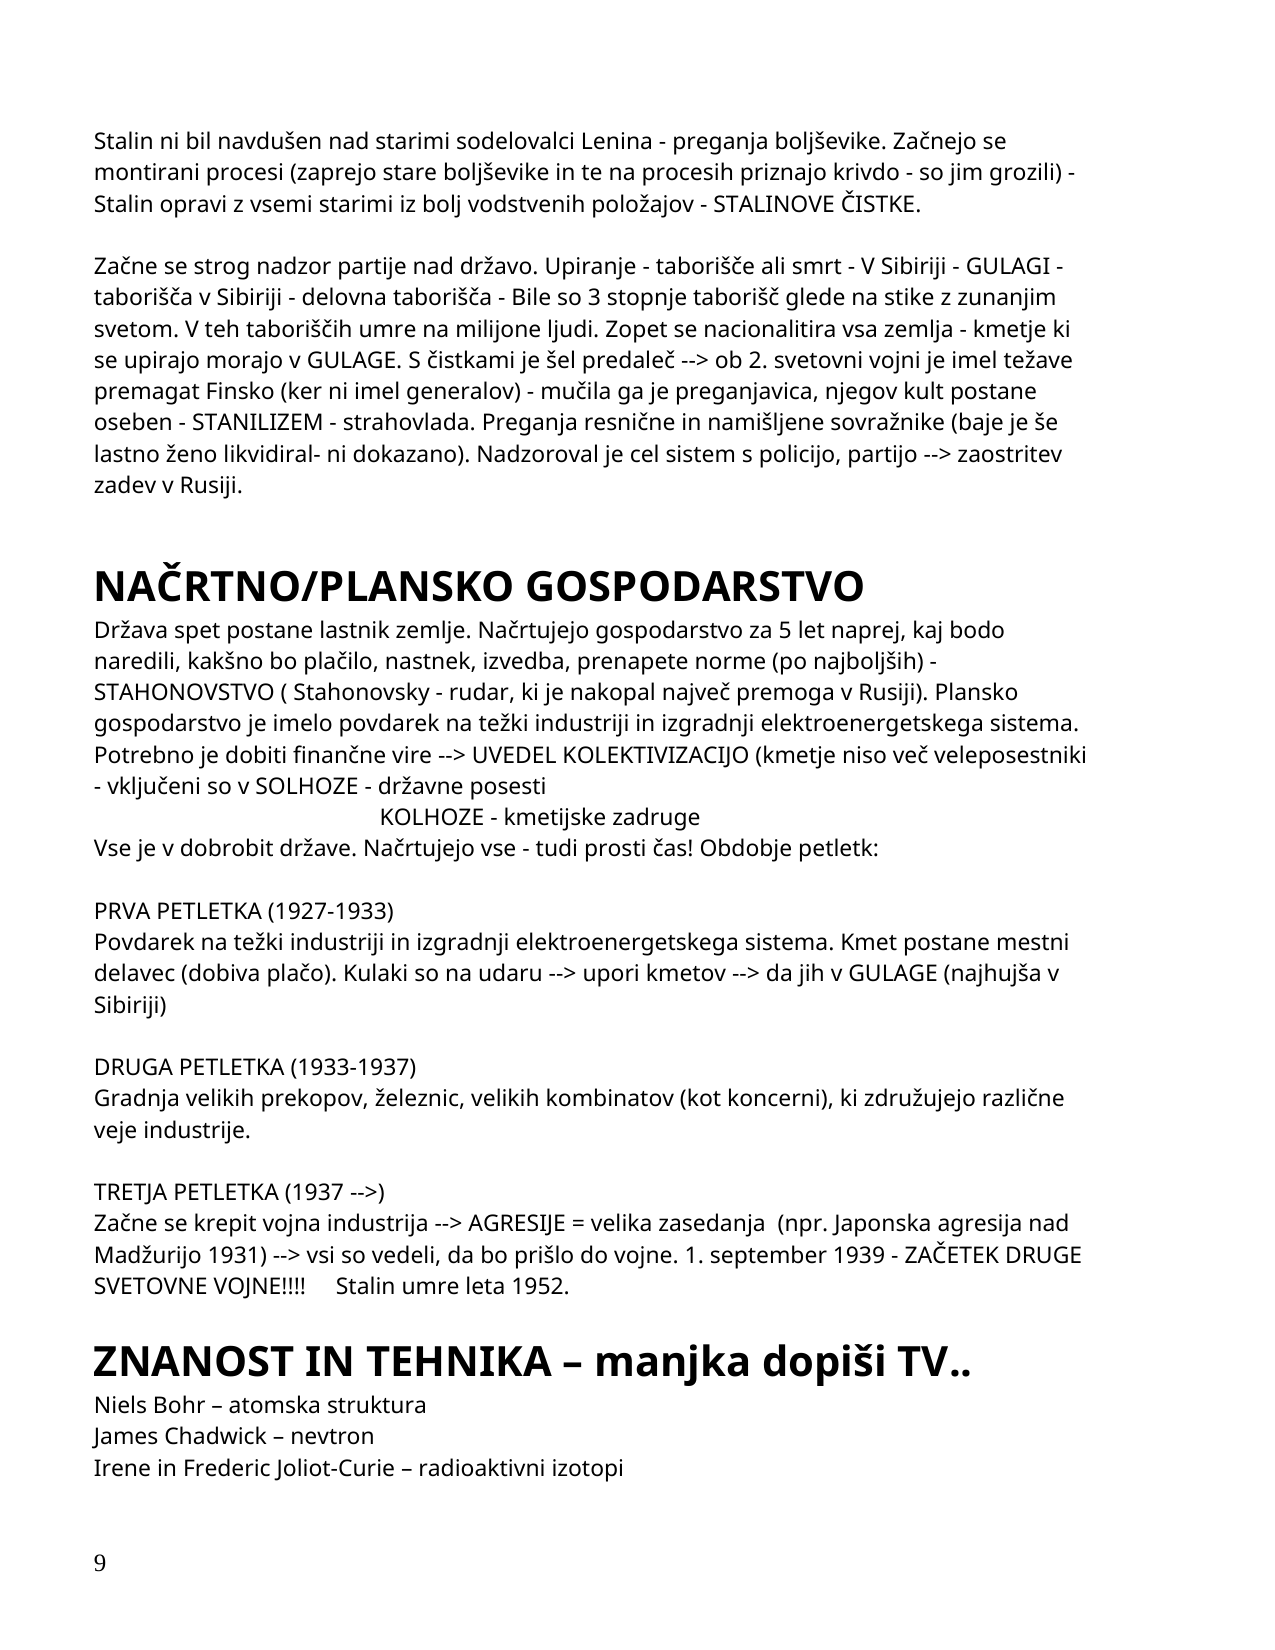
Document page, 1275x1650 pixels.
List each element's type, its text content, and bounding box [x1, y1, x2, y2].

text Gradnja velikih prekopov, železnic, velikih kombinatov (kot koncerni), ki združujejo različne veje industrije. [94, 1082, 1087, 1145]
text Stalin ni bil navdušen nad starimi sodelovalci Lenina - preganja boljševike. Začnejo se montirani procesi (zaprejo stare boljševike in te na procesih priznajo krivdo - so jim grozili) - Stalin opravi z vsemi starimi iz bolj vodstvenih položajov - STALINOVE ČISTKE. [94, 125, 1087, 219]
text Država spet postane lastnik zemlje. Načrtujejo gospodarstvo za 5 let naprej, kaj bodo naredili, kakšno bo plačilo, nastnek, izvedba, prenapete norme (po najboljših) - STAHONOVSTVO ( Stahonovsky - rudar, ki je nakopal največ premoga v Rusiji). Plansko gospodarstvo je imelo povdarek na težki industriji in izgradnji elektroenergetskega sistema. Potrebno je dobiti finančne vire --> UVEDEL KOLEKTIVIZACIJO (kmetje niso več veleposestniki - vključeni so v SOLHOZE - državne posesti [94, 613, 1087, 801]
text Niels Bohr – atomska struktura [94, 1389, 1087, 1420]
text ZNANOST IN TEHNIKA – manjka dopiši TV.. [94, 1332, 1087, 1389]
text PRVA PETLETKA (1927-1933) [94, 895, 1087, 926]
text Začne se krepit vojna industrija --> AGRESIJE = velika zasedanja (npr. Japonska agresija nad Madžurijo 1931) --> vsi so vedeli, da bo prišlo do vojne. 1. september 1939 - ZAČETEK DRUGE SVETOVNE VOJNE!!!! Stalin umre leta 1952. [94, 1207, 1087, 1301]
text Začne se strog nadzor partije nad državo. Upiranje - taborišče ali smrt - V Sibiriji - GULAGI - taborišča v Sibiriji - delovna taborišča - Bile so 3 stopnje taborišč glede na stike z zunanjim svetom. V teh taboriščih umre na milijone ljudi. Zopet se nacionalitira vsa zemlja - kmetje ki se upirajo morajo v GULAGE. S čistkami je šel predaleč --> ob 2. svetovni vojni je imel težave premagat Finsko (ker ni imel generalov) - mučila ga je preganjavica, njegov kult postane oseben - STANILIZEM - strahovlada. Preganja resnične in namišljene sovražnike (baje je še lastno ženo likvidiral- ni dokazano). Nadzoroval je cel sistem s policijo, partijo --> zaostritev zadev v Rusiji. [94, 250, 1087, 500]
text Vse je v dobrobit države. Načrtujejo vse - tudi prosti čas! Obdobje petletk: [94, 832, 1087, 863]
text KOLHOZE - kmetijske zadruge [94, 801, 1087, 832]
text James Chadwick – nevtron [94, 1420, 1087, 1452]
text Povdarek na težki industriji in izgradnji elektroenergetskega sistema. Kmet postane mestni delavec (dobiva plačo). Kulaki so na udaru --> upori kmetov --> da jih v GULAGE (najhujša v Sibiriji) [94, 926, 1087, 1020]
text Irene in Frederic Joliot-Curie – radioaktivni izotopi [94, 1452, 1087, 1483]
text TRETJA PETLETKA (1937 -->) [94, 1176, 1087, 1207]
text NAČRTNO/PLANSKO GOSPODARSTVO [94, 557, 1087, 613]
text DRUGA PETLETKA (1933-1937) [94, 1051, 1087, 1082]
